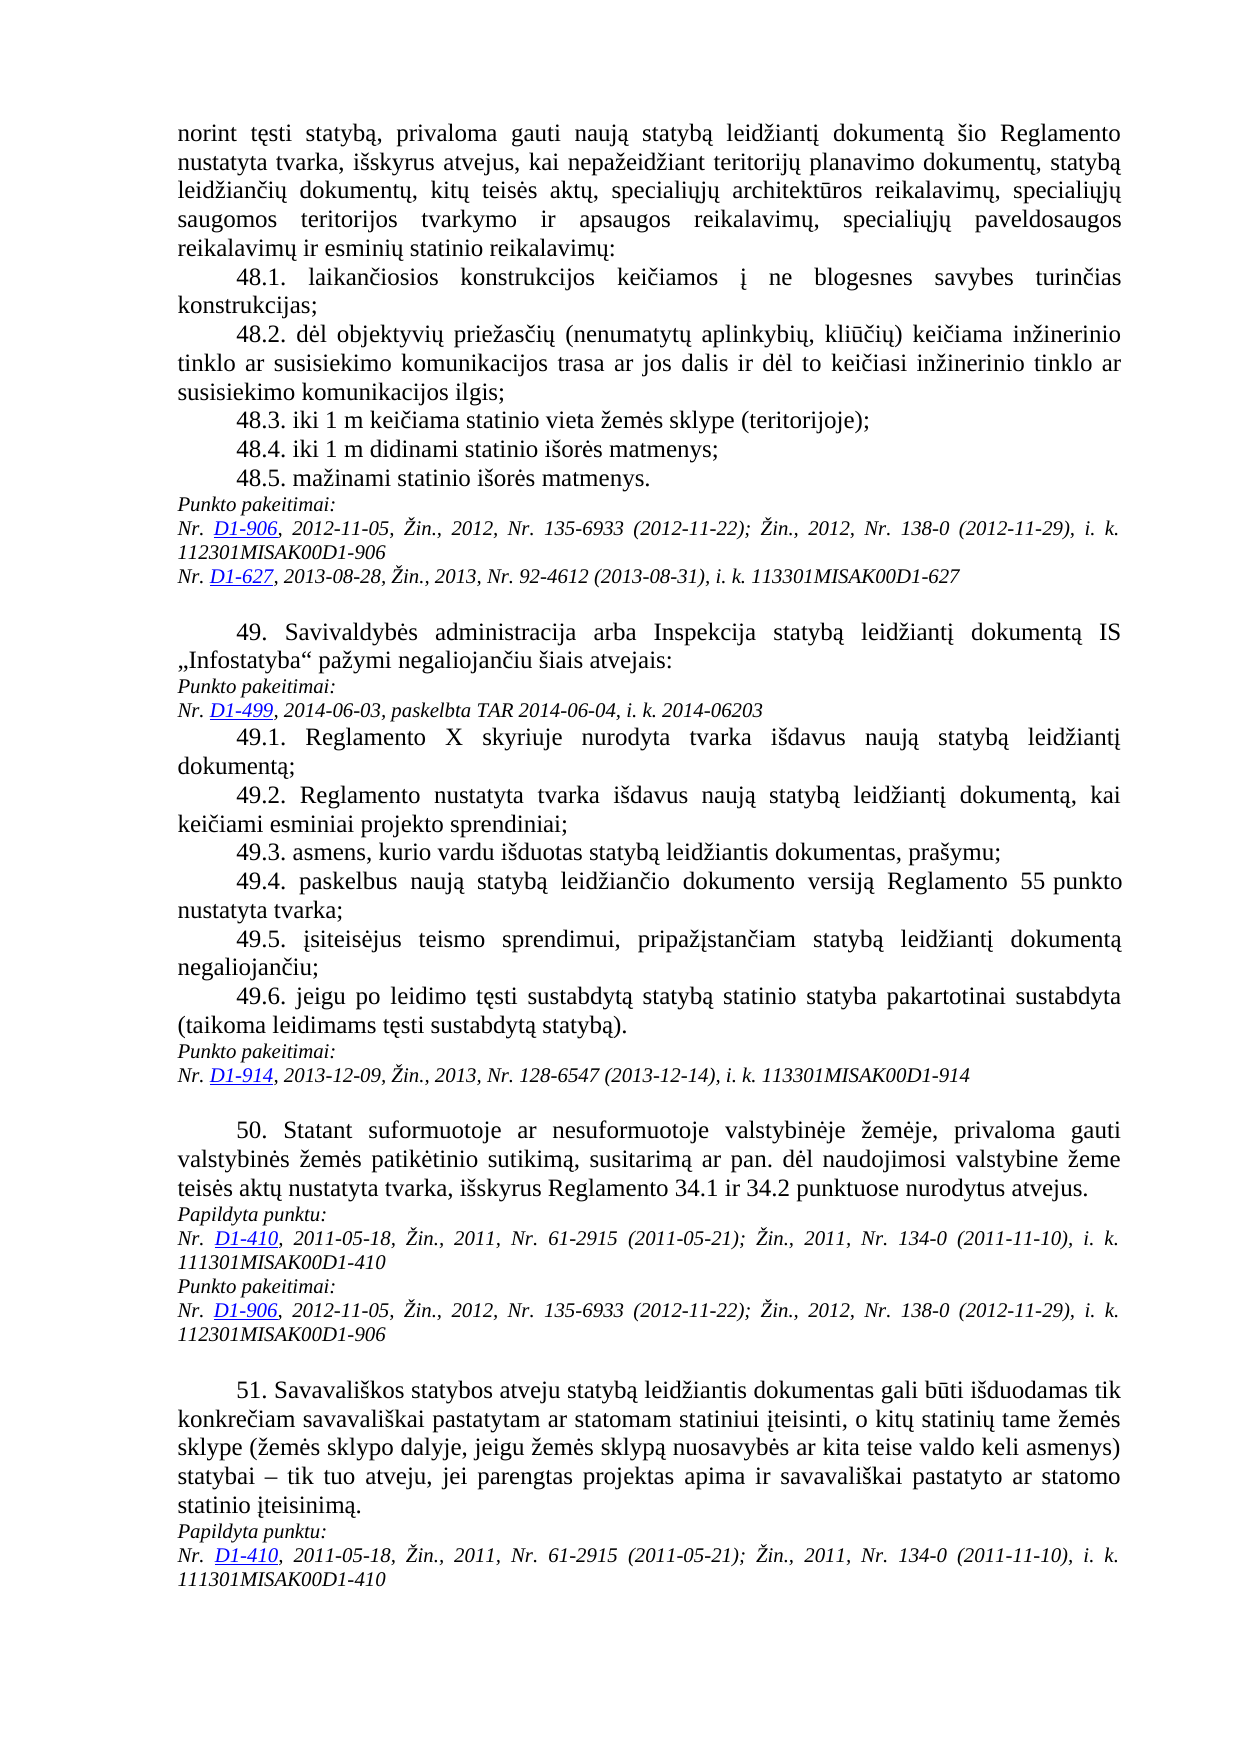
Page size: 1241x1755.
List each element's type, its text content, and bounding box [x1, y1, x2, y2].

text 49. Savivaldybės administracija arba Inspekcija statybą leidžiantį dokumentą IS „Infostatyba“ pažymi negaliojančiu šiais atvejais: [177, 617, 1122, 674]
text Nr. D1-627, 2013-08-28, Žin., 2013, Nr. 92-4612 (2013-08-31), i. k. 113301MISAK00D1-627 [177, 564, 1122, 588]
text 51. Savavališkos statybos atveju statybą leidžiantis dokumentas gali būti išduodamas tik konkrečiam savavališkai pastatytam ar statomam statiniui įteisinti, o kitų statinių tame žemės sklype (žemės sklypo dalyje, jeigu žemės sklypą nuosavybės ar kita teise valdo keli asmenys) statybai – tik tuo atveju, jei parengtas projektas apima ir savavališkai pastatyto ar statomo statinio įteisinimą. [177, 1375, 1122, 1519]
text 49.6. jeigu po leidimo tęsti sustabdytą statybą statinio statyba pakartotinai sustabdyta (taikoma leidimams tęsti sustabdytą statybą). [177, 981, 1122, 1039]
text 48.4. iki 1 m didinami statinio išorės matmenys; [177, 434, 1122, 463]
text 49.3. asmens, kurio vardu išduotas statybą leidžiantis dokumentas, prašymu; [177, 837, 1122, 866]
text 48.3. iki 1 m keičiama statinio vieta žemės sklype (teritorijoje); [177, 406, 1122, 434]
text norint tęsti statybą, privaloma gauti naują statybą leidžiantį dokumentą šio Reglamento nustatyta tvarka, išskyrus atvejus, kai nepažeidžiant teritorijų planavimo dokumentų, statybą leidžiančių dokumentų, kitų teisės aktų, specialiųjų architektūros reikalavimų, specialiųjų saugomos teritorijos tvarkymo ir apsaugos reikalavimų, specialiųjų paveldosaugos reikalavimų ir esminių statinio reikalavimų: [177, 118, 1122, 262]
text 50. Statant suformuotoje ar nesuformuotoje valstybinėje žemėje, privaloma gauti valstybinės žemės patikėtinio sutikimą, susitarimą ar pan. dėl naudojimosi valstybine žeme teisės aktų nustatyta tvarka, išskyrus Reglamento 34.1 ir 34.2 punktuose nurodytus atvejus. [177, 1116, 1122, 1202]
text Nr. D1-906, 2012-11-05, Žin., 2012, Nr. 135-6933 (2012-11-22); Žin., 2012, Nr. 138-0 (2012-11-29), i. k. 112301MISAK00D1-906 [177, 516, 1122, 564]
text Punkto pakeitimai: [177, 674, 1122, 698]
text Papildyta punktu: [177, 1519, 1122, 1543]
text 49.5. įsiteisėjus teismo sprendimui, pripažįstančiam statybą leidžiantį dokumentą negaliojančiu; [177, 924, 1122, 981]
text Nr. D1-410, 2011-05-18, Žin., 2011, Nr. 61-2915 (2011-05-21); Žin., 2011, Nr. 134-0 (2011-11-10), i. k. 111301MISAK00D1-410 [177, 1543, 1122, 1591]
text Punkto pakeitimai: [177, 1039, 1122, 1063]
text Nr. D1-906, 2012-11-05, Žin., 2012, Nr. 135-6933 (2012-11-22); Žin., 2012, Nr. 138-0 (2012-11-29), i. k. 112301MISAK00D1-906 [177, 1298, 1122, 1346]
text 49.4. paskelbus naują statybą leidžiančio dokumento versiją Reglamento 55 punkto nustatyta tvarka; [177, 866, 1122, 924]
text Papildyta punktu: [177, 1202, 1122, 1226]
text 48.2. dėl objektyvių priežasčių (nenumatytų aplinkybių, kliūčių) keičiama inžinerinio tinklo ar susisiekimo komunikacijos trasa ar jos dalis ir dėl to keičiasi inžinerinio tinklo ar susisiekimo komunikacijos ilgis; [177, 319, 1122, 406]
text 49.1. Reglamento X skyriuje nurodyta tvarka išdavus naują statybą leidžiantį dokumentą; [177, 722, 1122, 780]
text 49.2. Reglamento nustatyta tvarka išdavus naują statybą leidžiantį dokumentą, kai keičiami esminiai projekto sprendiniai; [177, 780, 1122, 837]
text Nr. D1-914, 2013-12-09, Žin., 2013, Nr. 128-6547 (2013-12-14), i. k. 113301MISAK00D1-914 [177, 1063, 1122, 1087]
text Nr. D1-499, 2014-06-03, paskelbta TAR 2014-06-04, i. k. 2014-06203 [177, 698, 1122, 722]
text Nr. D1-410, 2011-05-18, Žin., 2011, Nr. 61-2915 (2011-05-21); Žin., 2011, Nr. 134-0 (2011-11-10), i. k. 111301MISAK00D1-410 [177, 1226, 1122, 1274]
text 48.5. mažinami statinio išorės matmenys. [177, 463, 1122, 492]
text Punkto pakeitimai: [177, 492, 1122, 516]
text Punkto pakeitimai: [177, 1274, 1122, 1298]
text 48.1. laikančiosios konstrukcijos keičiamos į ne blogesnes savybes turinčias konstrukcijas; [177, 262, 1122, 319]
